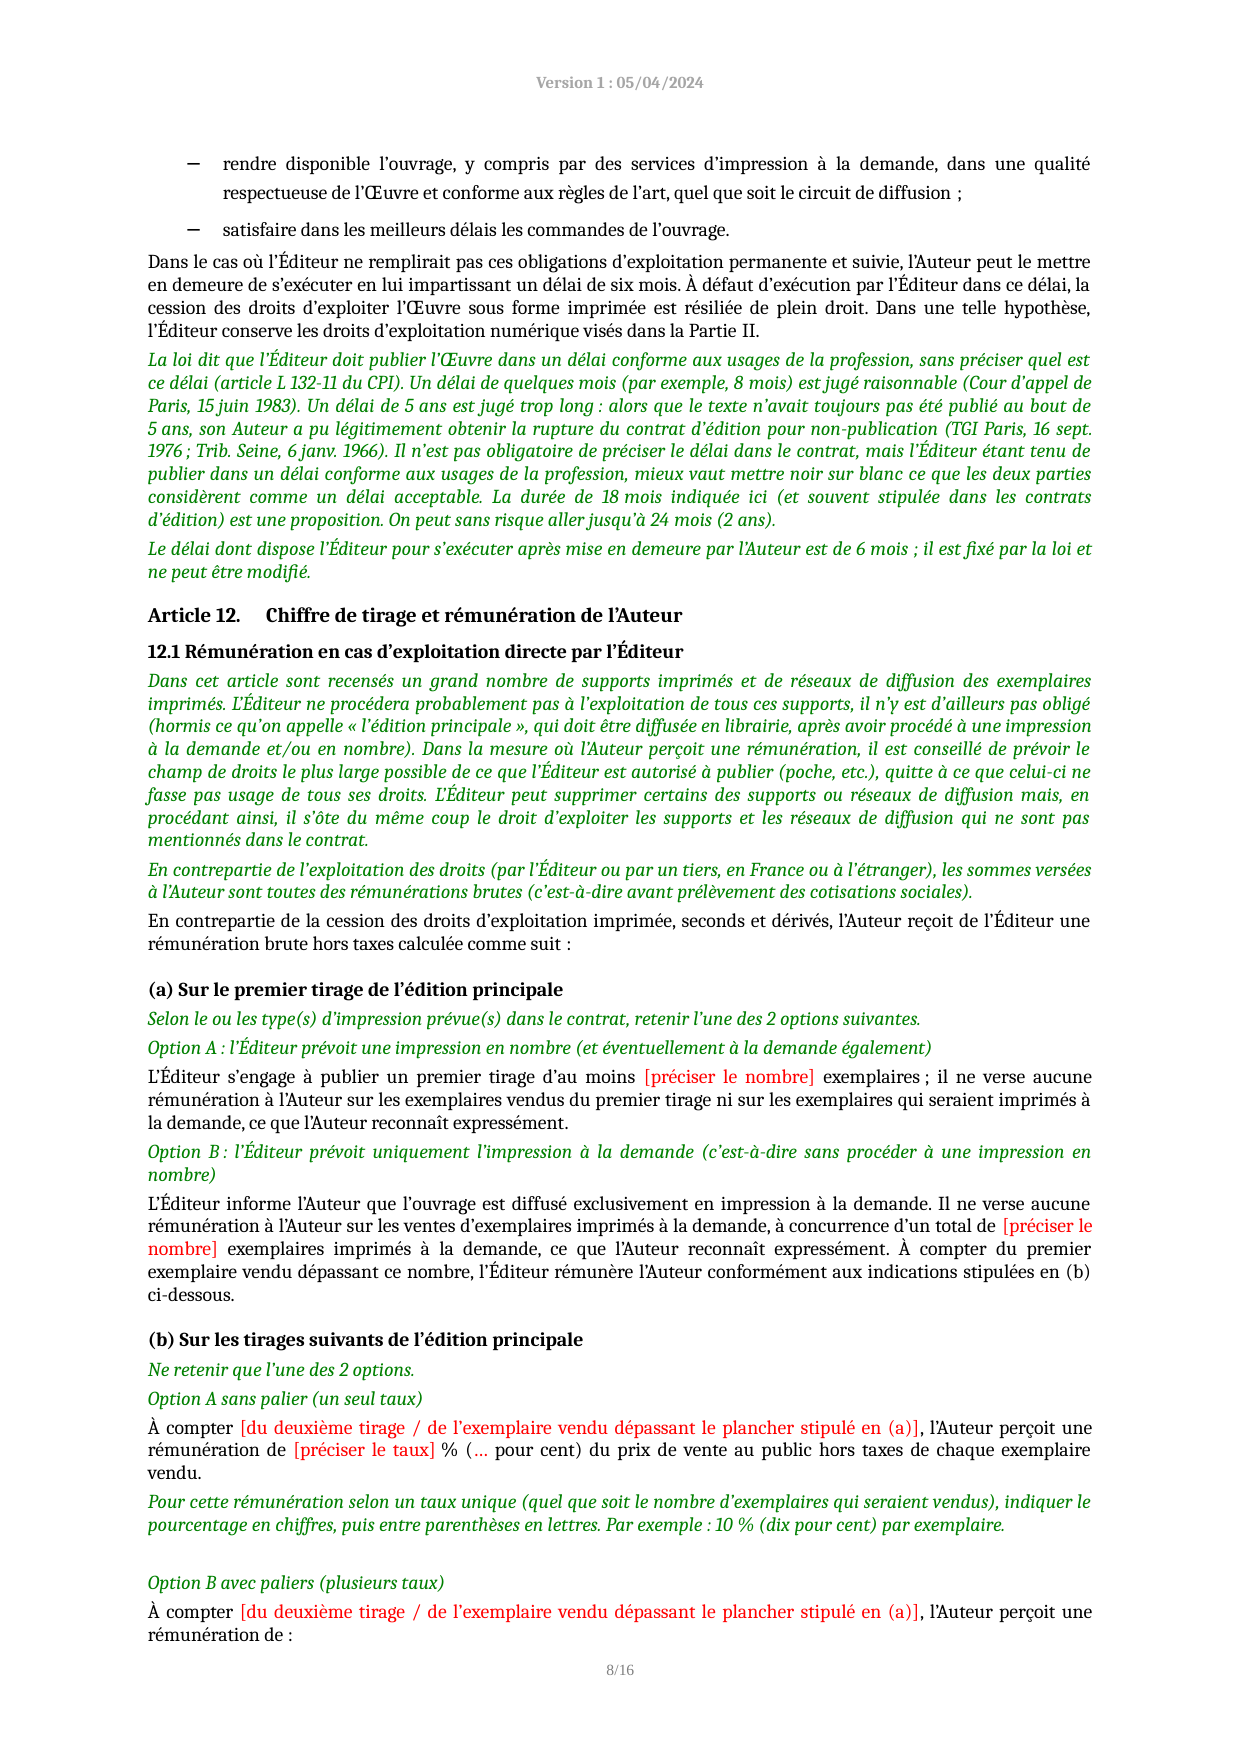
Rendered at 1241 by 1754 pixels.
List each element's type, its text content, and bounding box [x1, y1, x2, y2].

text Option A sans palier (un seul taux) [148, 1387, 1092, 1410]
text Le délai dont dispose l’Éditeur pour s’exécuter après mise en demeure par l’Auteur est de 6 mois ; il est fixé par la loi et ne peut être modifié. [148, 537, 1092, 583]
text À compter [du deuxième tirage / de l’exemplaire vendu dépassant le plancher stipulé en (a)], l’Auteur perçoit une rémunération de : [148, 1601, 1092, 1647]
text Selon le ou les type(s) d’impression prévue(s) dans le contrat, retenir l’une des 2 options suivantes. [148, 1007, 1092, 1030]
text En contrepartie de l’exploitation des droits (par l’Éditeur ou par un tiers, en France ou à l’étranger), les sommes versées à l’Auteur sont toutes des rémunérations brutes (c’est-à-dire avant prélèvement des cotisations sociales). [148, 858, 1092, 904]
text Option A : l’Éditeur prévoit une impression en nombre (et éventuellement à la demande également) [148, 1037, 1092, 1059]
text L’Éditeur informe l’Auteur que l’ouvrage est diffusé exclusivement en impression à la demande. Il ne verse aucune rémunération à l’Auteur sur les ventes d’exemplaires imprimés à la demande, à concurrence d’un total de [préciser le nombre] exemplaires imprimés à la demande, ce que l’Auteur reconnaît expressément. À compter du premier exemplaire vendu dépassant ce nombre, l’Éditeur rémunère l’Auteur conformément aux indications stipulées en (b) ci-dessous. [148, 1192, 1092, 1306]
text Ne retenir que l’une des 2 options. [148, 1358, 1092, 1381]
text À compter [du deuxième tirage / de l’exemplaire vendu dépassant le plancher stipulé en (a)], l’Auteur perçoit une rémunération de [préciser le taux] % (… pour cent) du prix de vente au public hors taxes de chaque exemplaire vendu. [148, 1416, 1092, 1485]
text La loi dit que l’Éditeur doit publier l’Œuvre dans un délai conforme aux usages de la profession, sans préciser quel est ce délai (article L 132-11 du CPI). Un délai de quelques mois (par exemple, 8 mois) est jugé raisonnable (Cour d’appel de Paris, 15 juin 1983). Un délai de 5 ans est jugé trop long : alors que le texte n’avait toujours pas été publié au bout de 5 ans, son Auteur a pu légitimement obtenir la rupture du contrat d’édition pour non-publication (TGI Paris, 16 sept. 1976 ; Trib. Seine, 6 janv. 1966). Il n’est pas obligatoire de préciser le délai dans le contrat, mais l’Éditeur étant tenu de publier dans un délai conforme aux usages de la profession, mieux vaut mettre noir sur blanc ce que les deux parties considèrent comme un délai acceptable. La durée de 18 mois indiquée ici (et souvent stipulée dans les contrats d’édition) est une proposition. On peut sans risque aller jusqu’à 24 mois (2 ans). [148, 349, 1092, 531]
text Dans le cas où l’Éditeur ne remplirait pas ces obligations d’exploitation permanente et suivie, l’Auteur peut le mettre en demeure de s’exécuter en lui impartissant un délai de six mois. À défaut d’exécution par l’Éditeur dans ce délai, la cession des droits d’exploiter l’Œuvre sous forme imprimée est résiliée de plein droit. Dans une telle hypothèse, l’Éditeur conserve les droits d’exploitation numérique visés dans la Partie II. [148, 251, 1092, 342]
text Option B : l’Éditeur prévoit uniquement l’impression à la demande (c’est-à-dire sans procéder à une impression en nombre) [148, 1140, 1092, 1186]
text Option B avec paliers (plusieurs taux) [148, 1572, 1092, 1595]
text Dans cet article sont recensés un grand nombre de supports imprimés et de réseaux de diffusion des exemplaires imprimés. L’Éditeur ne procédera probablement pas à l’exploitation de tous ces supports, il n’y est d’ailleurs pas obligé (hormis ce qu’on appelle « l’édition principale », qui doit être diffusée en librairie, après avoir procédé à une impression à la demande et/ou en nombre). Dans la mesure où l’Auteur perçoit une rémunération, il est conseillé de prévoir le champ de droits le plus large possible de ce que l’Éditeur est autorisé à publier (poche, etc.), quitte à ce que celui-ci ne fasse pas usage de tous ses droits. L’Éditeur peut supprimer certains des supports ou réseaux de diffusion mais, en procédant ainsi, il s’ôte du même coup le droit d’exploiter les supports et les réseaux de diffusion qui ne sont pas mentionnés dans le contrat. [148, 669, 1092, 852]
text (a) Sur le premier tirage de l’édition principale [148, 978, 1092, 1001]
text 12.1 Rémunération en cas d’exploitation directe par l’Éditeur [148, 640, 1092, 663]
text Pour cette rémunération selon un taux unique (quel que soit le nombre d’exemplaires qui seraient vendus), indiquer le pourcentage en chiffres, puis entre parenthèses en lettres. Par exemple : 10 % (dix pour cent) par exemplaire. [148, 1491, 1092, 1537]
text En contrepartie de la cession des droits d’exploitation imprimée, seconds et dérivés, l’Auteur reçoit de l’Éditeur une rémunération brute hors taxes calculée comme suit : [148, 910, 1092, 956]
list rendre disponible l’ouvrage, y compris par des services d’impression à la demande, dans une qualité respectueuse de l’Œuvre et conforme aux règles de l’art, quel que soit le circuit de diffusion ; [185, 141, 1092, 204]
list satisfaire dans les meilleurs délais les commandes de l’ouvrage. [185, 207, 1092, 248]
subtitle Chiffre de tirage et rémunération de l’Auteur [148, 604, 1092, 628]
text (b) Sur les tirages suivants de l’édition principale [148, 1329, 1092, 1352]
text L’Éditeur s’engage à publier un premier tirage d’au moins [préciser le nombre] exemplaires ; il ne verse aucune rémunération à l’Auteur sur les exemplaires vendus du premier tirage ni sur les exemplaires qui seraient imprimés à la demande, ce que l’Auteur reconnaît expressément. [148, 1066, 1092, 1134]
